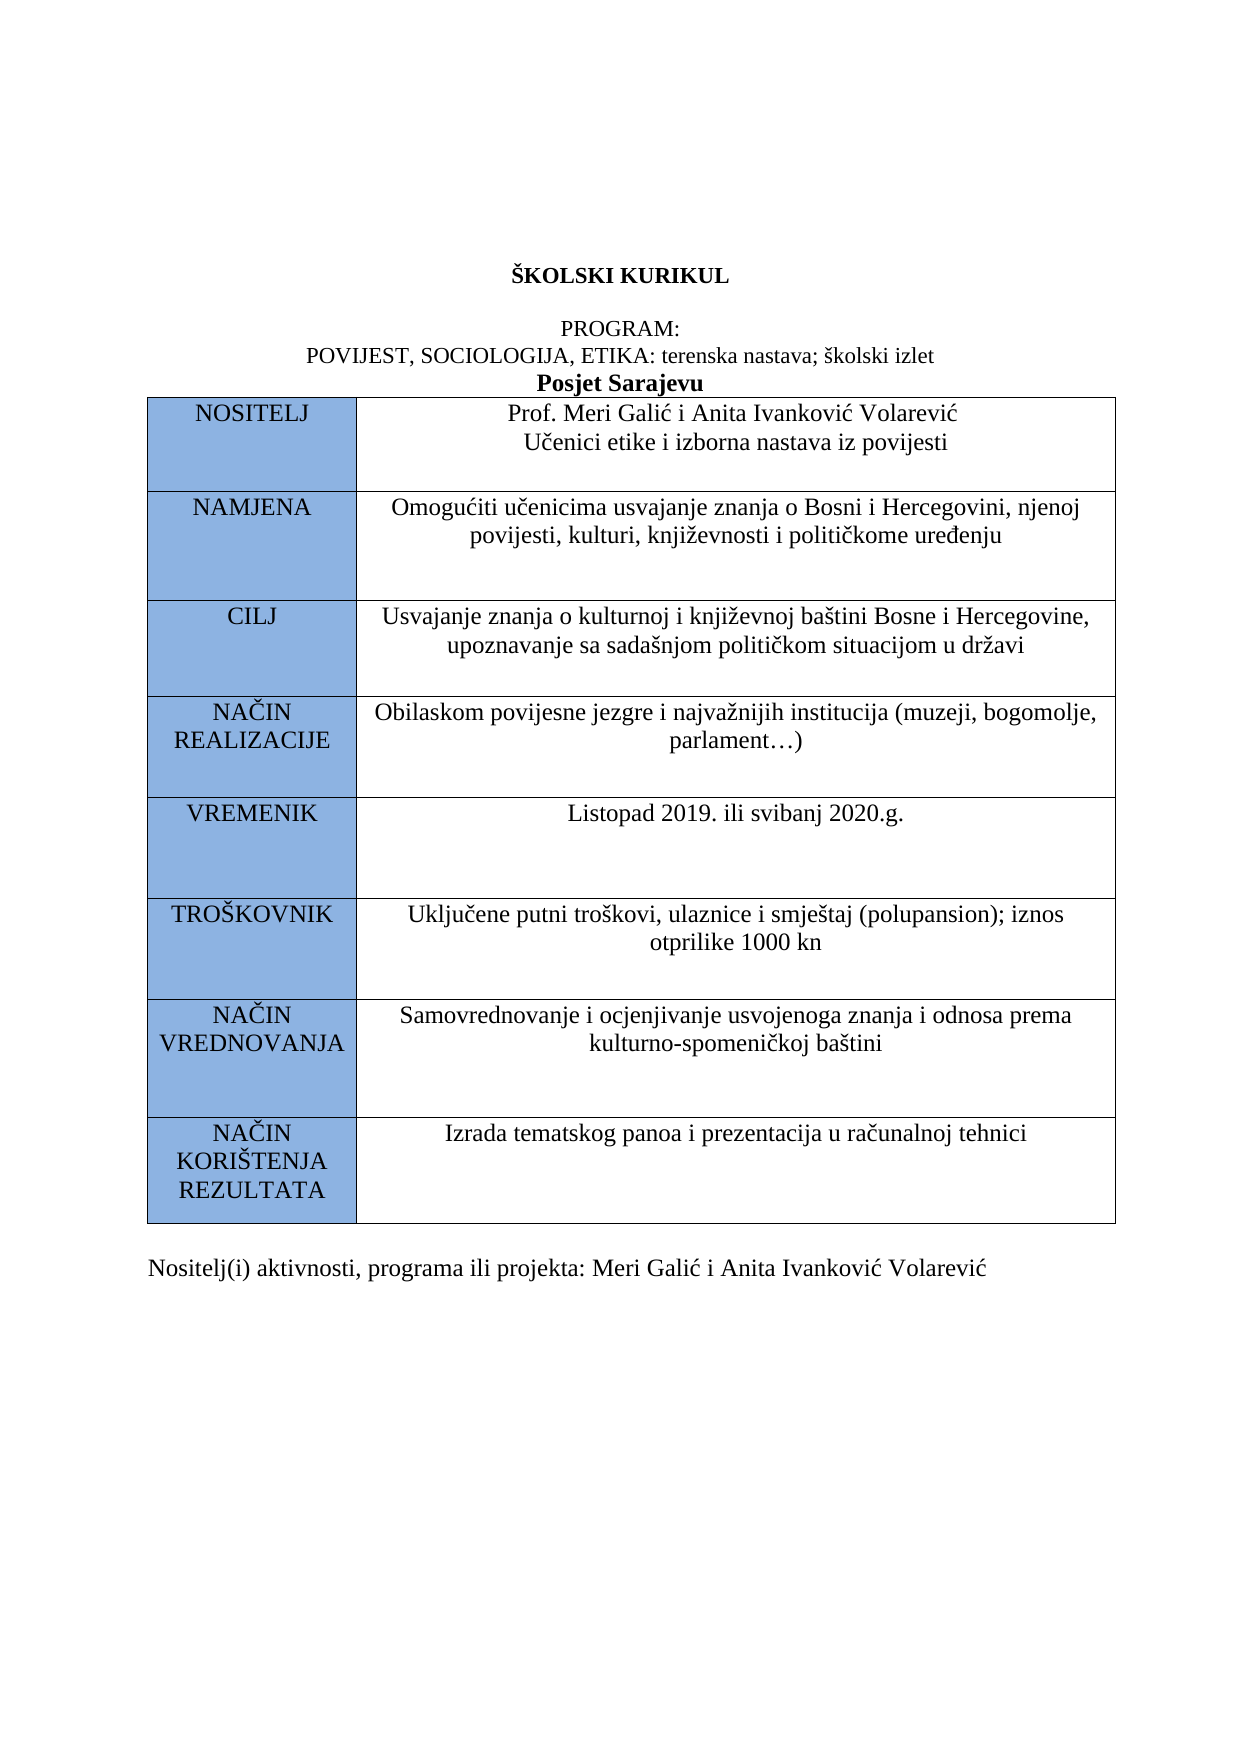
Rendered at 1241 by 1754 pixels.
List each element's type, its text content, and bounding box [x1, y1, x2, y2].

table_cell NAČIN REALIZACIJE [148, 697, 356, 797]
table_cell Uključene putni troškovi, ulaznice i smještaj (polupansion); iznos otprilike 1000 kn [357, 899, 1115, 999]
table_cell Omogućiti učenicima usvajanje znanja o Bosni i Hercegovini, njenoj povijesti, kulturi, književnosti i političkome uređenju [357, 492, 1115, 600]
table_header Prof. Meri Galić i Anita Ivanković Volarević Učenici etike i izborna nastava iz povijesti [357, 398, 1115, 491]
subtitle PROGRAM: [148, 315, 1093, 342]
text Posjet Sarajevu [148, 368, 1093, 397]
table_cell NAČIN KORIŠTENJA REZULTATA [148, 1118, 356, 1223]
table_cell Izrada tematskog panoa i prezentacija u računalnoj tehnici [357, 1118, 1115, 1223]
table_cell Obilaskom povijesne jezgre i najvažnijih institucija (muzeji, bogomolje, parlament…) [357, 697, 1115, 797]
text Nositelj(i) aktivnosti, programa ili projekta: Meri Galić i Anita Ivanković Volarević [148, 1253, 1093, 1282]
table_cell Samovrednovanje i ocjenjivanje usvojenoga znanja i odnosa prema kulturno-spomeničkoj baštini [357, 1000, 1115, 1117]
subtitle POVIJEST, SOCIOLOGIJA, ETIKA: terenska nastava; školski izlet [148, 342, 1093, 368]
table_cell Usvajanje znanja o kulturnoj i književnoj baštini Bosne i Hercegovine, upoznavanje sa sadašnjom političkom situacijom u državi [357, 601, 1115, 696]
table_cell Listopad 2019. ili svibanj 2020.g. [357, 798, 1115, 898]
table_header NOSITELJ [148, 398, 356, 491]
table_cell NAMJENA [148, 492, 356, 600]
text ŠKOLSKI KURIKUL [148, 263, 1093, 289]
table_cell TROŠKOVNIK [148, 899, 356, 999]
table_cell CILJ [148, 601, 356, 696]
table_cell VREMENIK [148, 798, 356, 898]
table_cell NAČIN VREDNOVANJA [148, 1000, 356, 1117]
